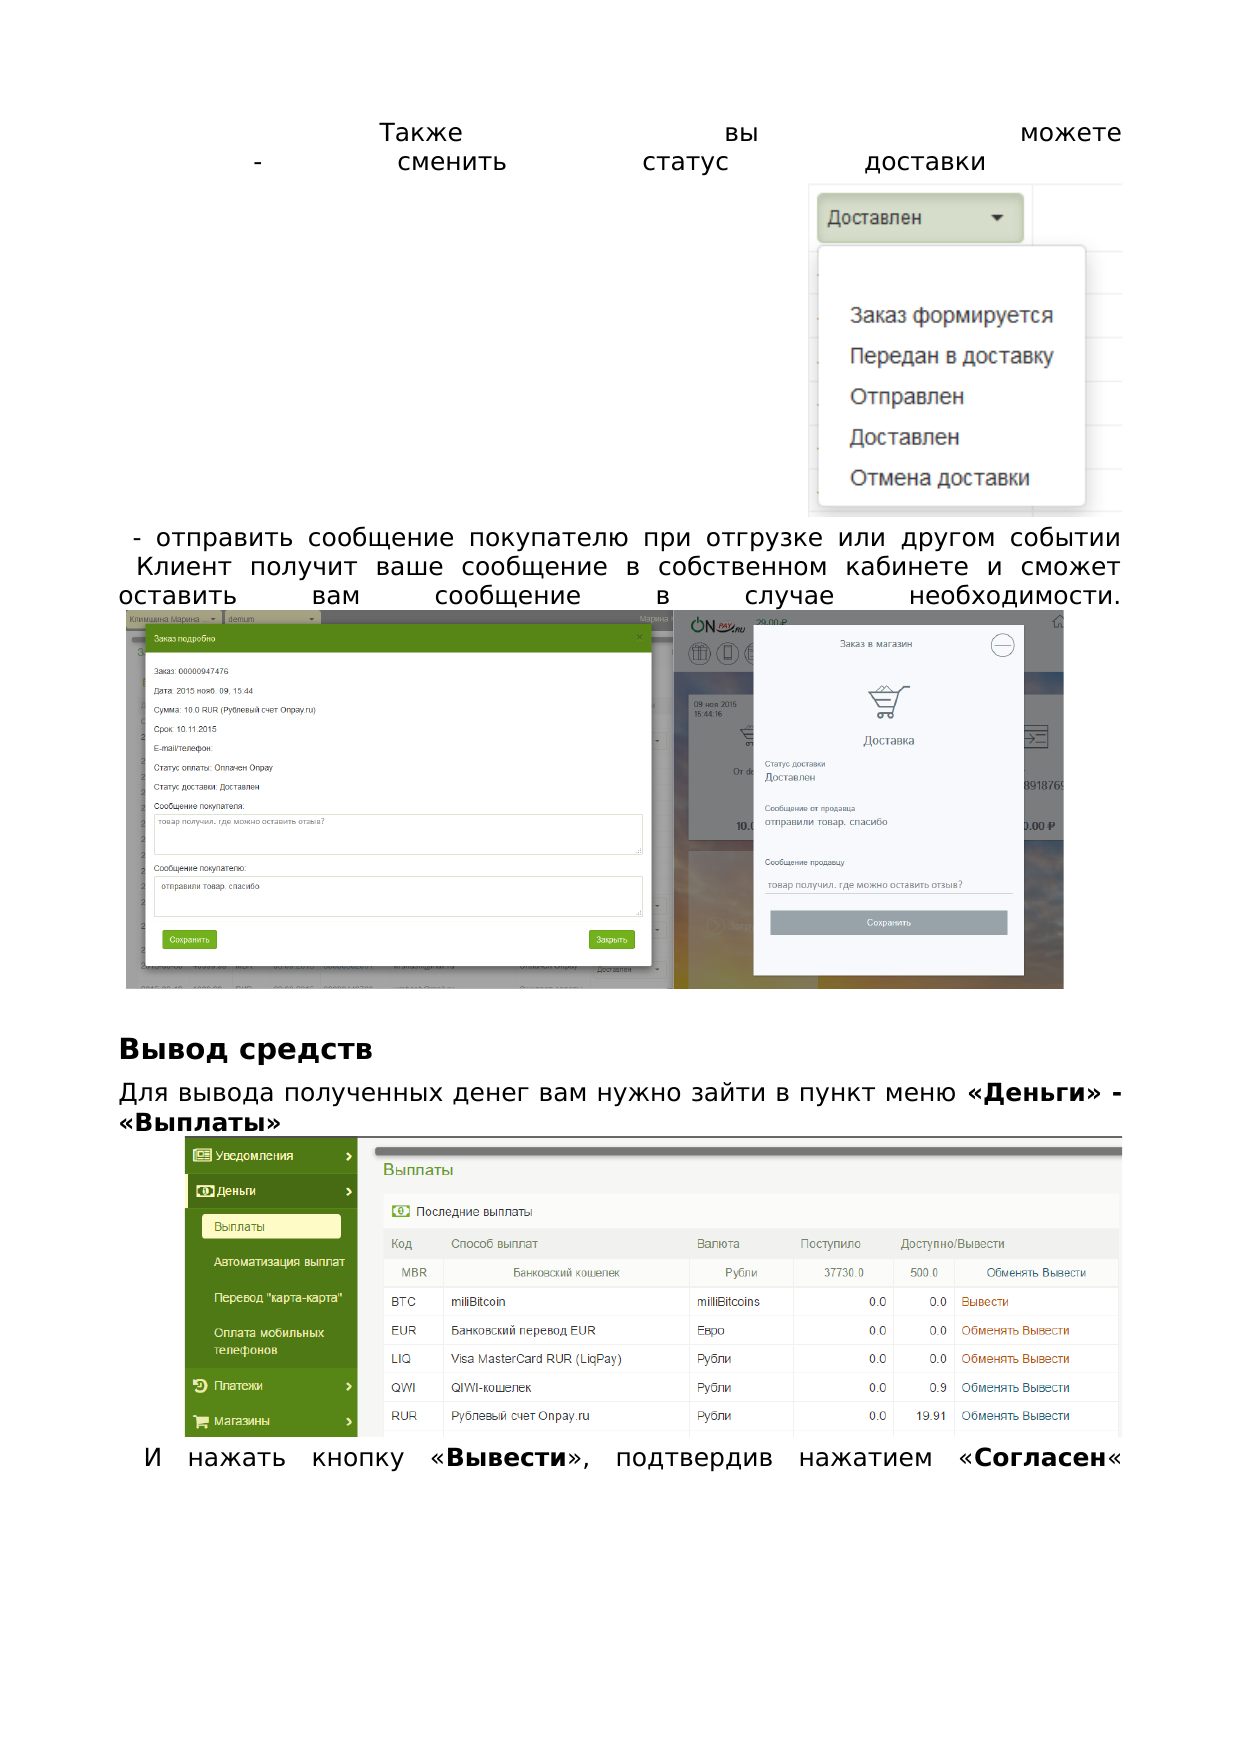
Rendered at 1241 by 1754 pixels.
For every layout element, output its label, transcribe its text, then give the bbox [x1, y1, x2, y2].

text Для вывода полученных денег вам нужно зайти в пункт меню «Деньги» - «Выплаты» И нажать кнопку «Вывести», подтвердив нажатием «Согласен« [118, 1078, 1122, 1472]
picture [808, 176, 1123, 517]
picture [184, 1136, 1123, 1437]
subtitle Вывод средств [118, 1032, 1122, 1066]
picture [126, 610, 1064, 989]
text Также вы можете - сменить статус доставки - отправить сообщение покупателю при отгрузке или другом событии Клиент получит ваше сообщение в собственном кабинете и сможет оставить вам сообщение в случае необходимости. [118, 118, 1122, 994]
